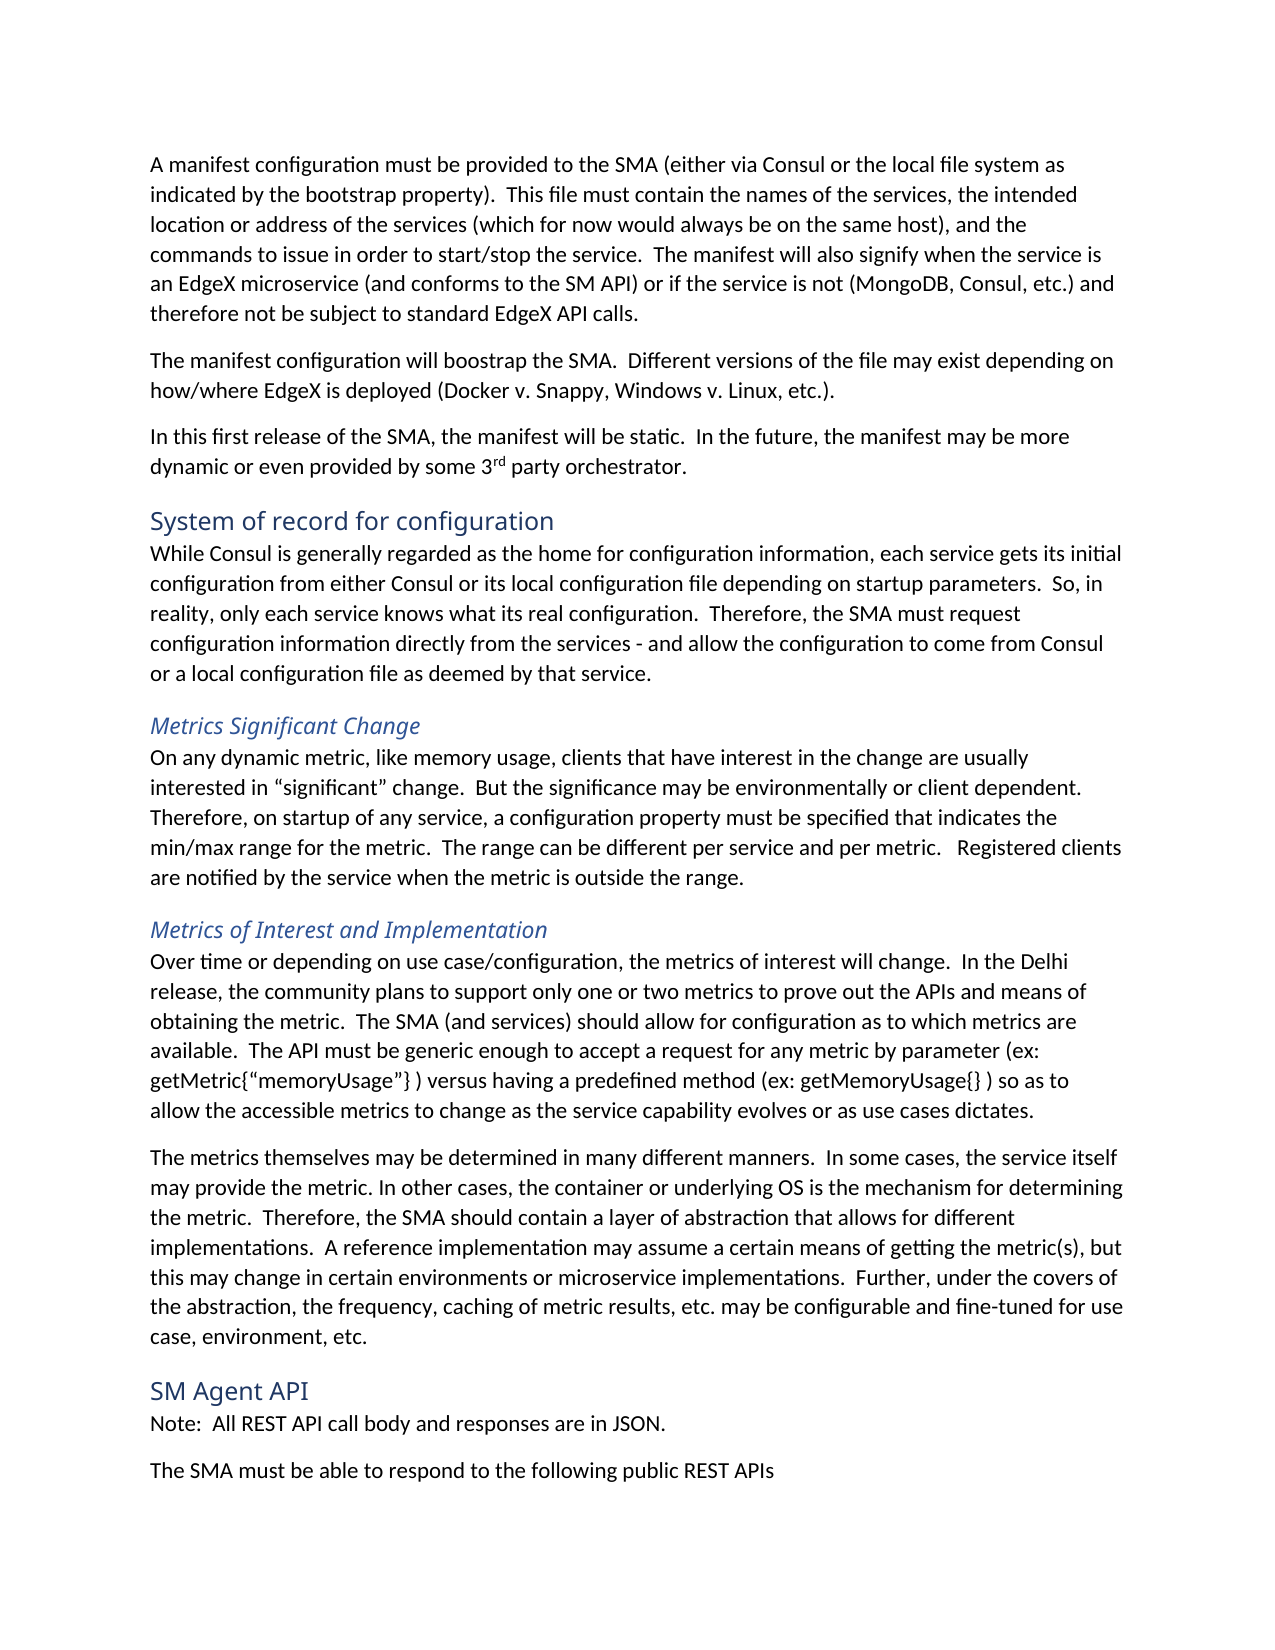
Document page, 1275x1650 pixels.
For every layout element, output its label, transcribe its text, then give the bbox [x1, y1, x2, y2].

subtitle Metrics Significant Change [150, 710, 1125, 741]
text The metrics themselves may be determined in many different manners. In some cases, the service itself may provide the metric. In other cases, the container or underlying OS is the mechanism for determining the metric. Therefore, the SMA should contain a layer of abstraction that allows for different implementations. A reference implementation may assume a certain means of getting the metric(s), but this may change in certain environments or microservice implementations. Further, under the covers of the abstraction, the frequency, caching of metric results, etc. may be configurable and fine-tuned for use case, environment, etc. [150, 1143, 1125, 1350]
text A manifest configuration must be provided to the SMA (either via Consul or the local file system as indicated by the bootstrap property). This file must contain the names of the services, the intended location or address of the services (which for now would always be on the same host), and the commands to issue in order to start/stop the service. The manifest will also signify when the service is an EdgeX microservice (and conforms to the SM API) or if the service is not (MongoDB, Consul, etc.) and therefore not be subject to standard EdgeX API calls. [150, 150, 1125, 327]
text The manifest configuration will boostrap the SMA. Different versions of the file may exist depending on how/where EdgeX is deployed (Docker v. Snappy, Windows v. Linux, etc.). [150, 346, 1125, 404]
subtitle Metrics of Interest and Implementation [150, 913, 1125, 945]
subtitle SM Agent API [150, 1373, 1125, 1407]
text In this first release of the SMA, the manifest will be static. In the future, the manifest may be more dynamic or even provided by some 3rd party orchestrator. [150, 422, 1125, 480]
text The SMA must be able to respond to the following public REST APIs [150, 1456, 1125, 1484]
text Over time or depending on use case/configuration, the metrics of interest will change. In the Delhi release, the community plans to support only one or two metrics to prove out the APIs and means of obtaining the metric. The SMA (and services) should allow for configuration as to which metrics are available. The API must be generic enough to accept a request for any metric by parameter (ex: getMetric{“memoryUsage”} ) versus having a predefined method (ex: getMemoryUsage{} ) so as to allow the accessible metrics to change as the service capability evolves or as use cases dictates. [150, 947, 1125, 1124]
subtitle System of record for configuration [150, 503, 1125, 537]
text On any dynamic metric, like memory usage, clients that have interest in the change are usually interested in “significant” change. But the significance may be environmentally or client dependent. Therefore, on startup of any service, a configuration property must be specified that indicates the min/max range for the metric. The range can be different per service and per metric. Registered clients are notified by the service when the metric is outside the range. [150, 743, 1125, 891]
text While Consul is generally regarded as the home for configuration information, each service gets its initial configuration from either Consul or its local configuration file depending on startup parameters. So, in reality, only each service knows what its real configuration. Therefore, the SMA must request configuration information directly from the services - and allow the configuration to come from Consul or a local configuration file as deemed by that service. [150, 539, 1125, 687]
text Note: All REST API call body and responses are in JSON. [150, 1409, 1125, 1437]
